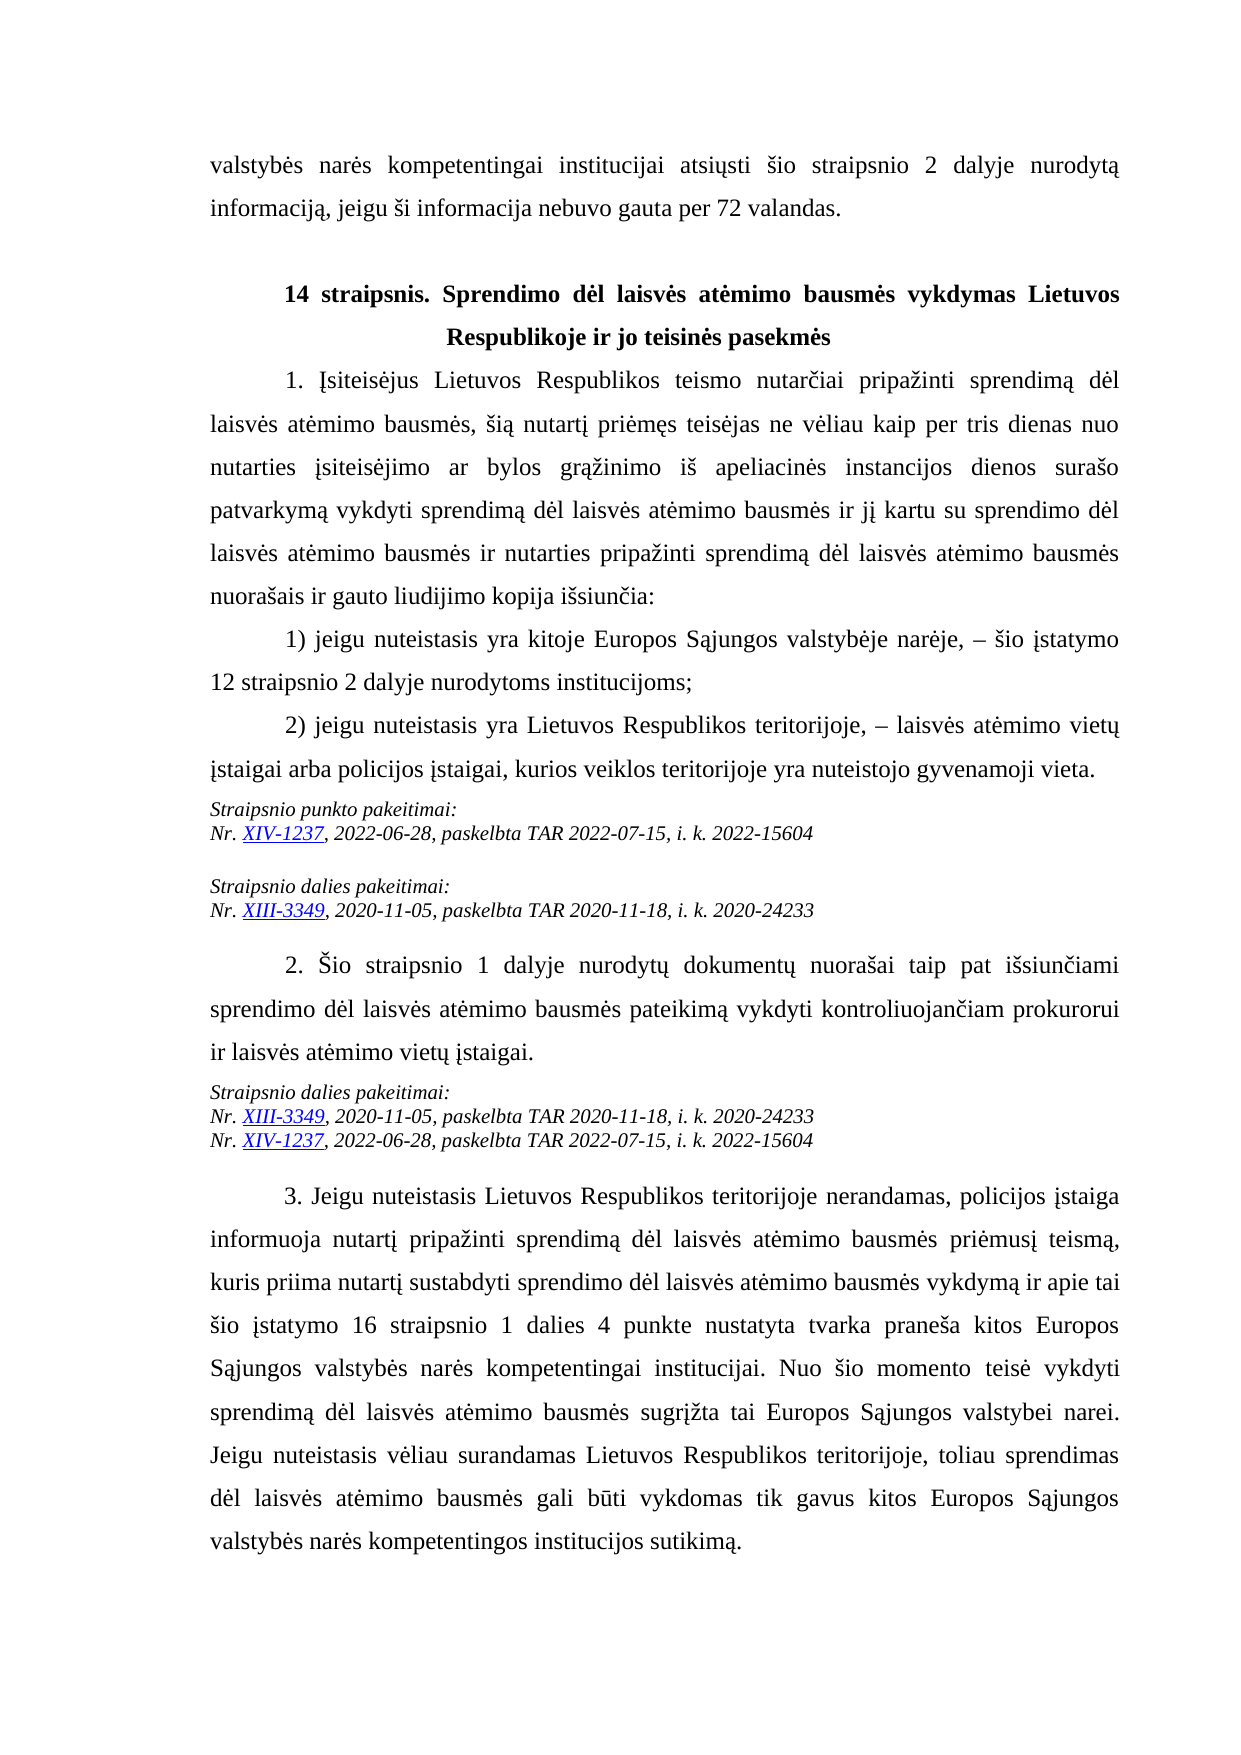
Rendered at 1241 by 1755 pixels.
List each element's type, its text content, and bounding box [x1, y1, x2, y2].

text Nr. XIV-1237, 2022-06-28, paskelbta TAR 2022-07-15, i. k. 2022-15604 [210, 1128, 1120, 1152]
text 2. Šio straipsnio 1 dalyje nurodytų dokumentų nuorašai taip pat išsiunčiami sprendimo dėl laisvės atėmimo bausmės pateikimą vykdyti kontroliuojančiam prokurorui ir laisvės atėmimo vietų įstaigai. [210, 951, 1120, 1066]
text Nr. XIII-3349, 2020-11-05, paskelbta TAR 2020-11-18, i. k. 2020-24233 [210, 1104, 1120, 1128]
text Straipsnio dalies pakeitimai: [210, 1080, 1120, 1104]
text 3. Jeigu nuteistasis Lietuvos Respublikos teritorijoje nerandamas, policijos įstaiga informuoja nutartį pripažinti sprendimą dėl laisvės atėmimo bausmės priėmusį teismą, kuris priima nutartį sustabdyti sprendimo dėl laisvės atėmimo bausmės vykdymą ir apie tai šio įstatymo 16 straipsnio 1 dalies 4 punkte nustatyta tvarka praneša kitos Europos Sąjungos valstybės narės kompetentingai institucijai. Nuo šio momento teisė vykdyti sprendimą dėl laisvės atėmimo bausmės sugrįžta tai Europos Sąjungos valstybei narei. Jeigu nuteistasis vėliau surandamas Lietuvos Respublikos teritorijoje, toliau sprendimas dėl laisvės atėmimo bausmės gali būti vykdomas tik gavus kitos Europos Sąjungos valstybės narės kompetentingos institucijos sutikimą. [210, 1181, 1120, 1555]
text 14 straipsnis. Sprendimo dėl laisvės atėmimo bausmės vykdymas Lietuvos Respublikoje ir jo teisinės pasekmės [284, 279, 1120, 351]
text valstybės narės kompetentingai institucijai atsiųsti šio straipsnio 2 dalyje nurodytą informaciją, jeigu ši informacija nebuvo gauta per 72 valandas. [210, 150, 1120, 222]
text 2) jeigu nuteistasis yra Lietuvos Respublikos teritorijoje, – laisvės atėmimo vietų įstaigai arba policijos įstaigai, kurios veiklos teritorijoje yra nuteistojo gyvenamoji vieta. [210, 711, 1120, 782]
text Straipsnio punkto pakeitimai: [210, 797, 1120, 821]
text Nr. XIII-3349, 2020-11-05, paskelbta TAR 2020-11-18, i. k. 2020-24233 [210, 898, 1120, 922]
text 1) jeigu nuteistasis yra kitoje Europos Sąjungos valstybėje narėje, – šio įstatymo 12 straipsnio 2 dalyje nurodytoms institucijoms; [210, 624, 1120, 696]
text 1. Įsiteisėjus Lietuvos Respublikos teismo nutarčiai pripažinti sprendimą dėl laisvės atėmimo bausmės, šią nutartį priėmęs teisėjas ne vėliau kaip per tris dienas nuo nutarties įsiteisėjimo ar bylos grąžinimo iš apeliacinės instancijos dienos surašo patvarkymą vykdyti sprendimą dėl laisvės atėmimo bausmės ir jį kartu su sprendimo dėl laisvės atėmimo bausmės ir nutarties pripažinti sprendimą dėl laisvės atėmimo bausmės nuorašais ir gauto liudijimo kopija išsiunčia: [210, 366, 1120, 610]
text Straipsnio dalies pakeitimai: [210, 874, 1120, 898]
text Nr. XIV-1237, 2022-06-28, paskelbta TAR 2022-07-15, i. k. 2022-15604 [210, 821, 1120, 845]
